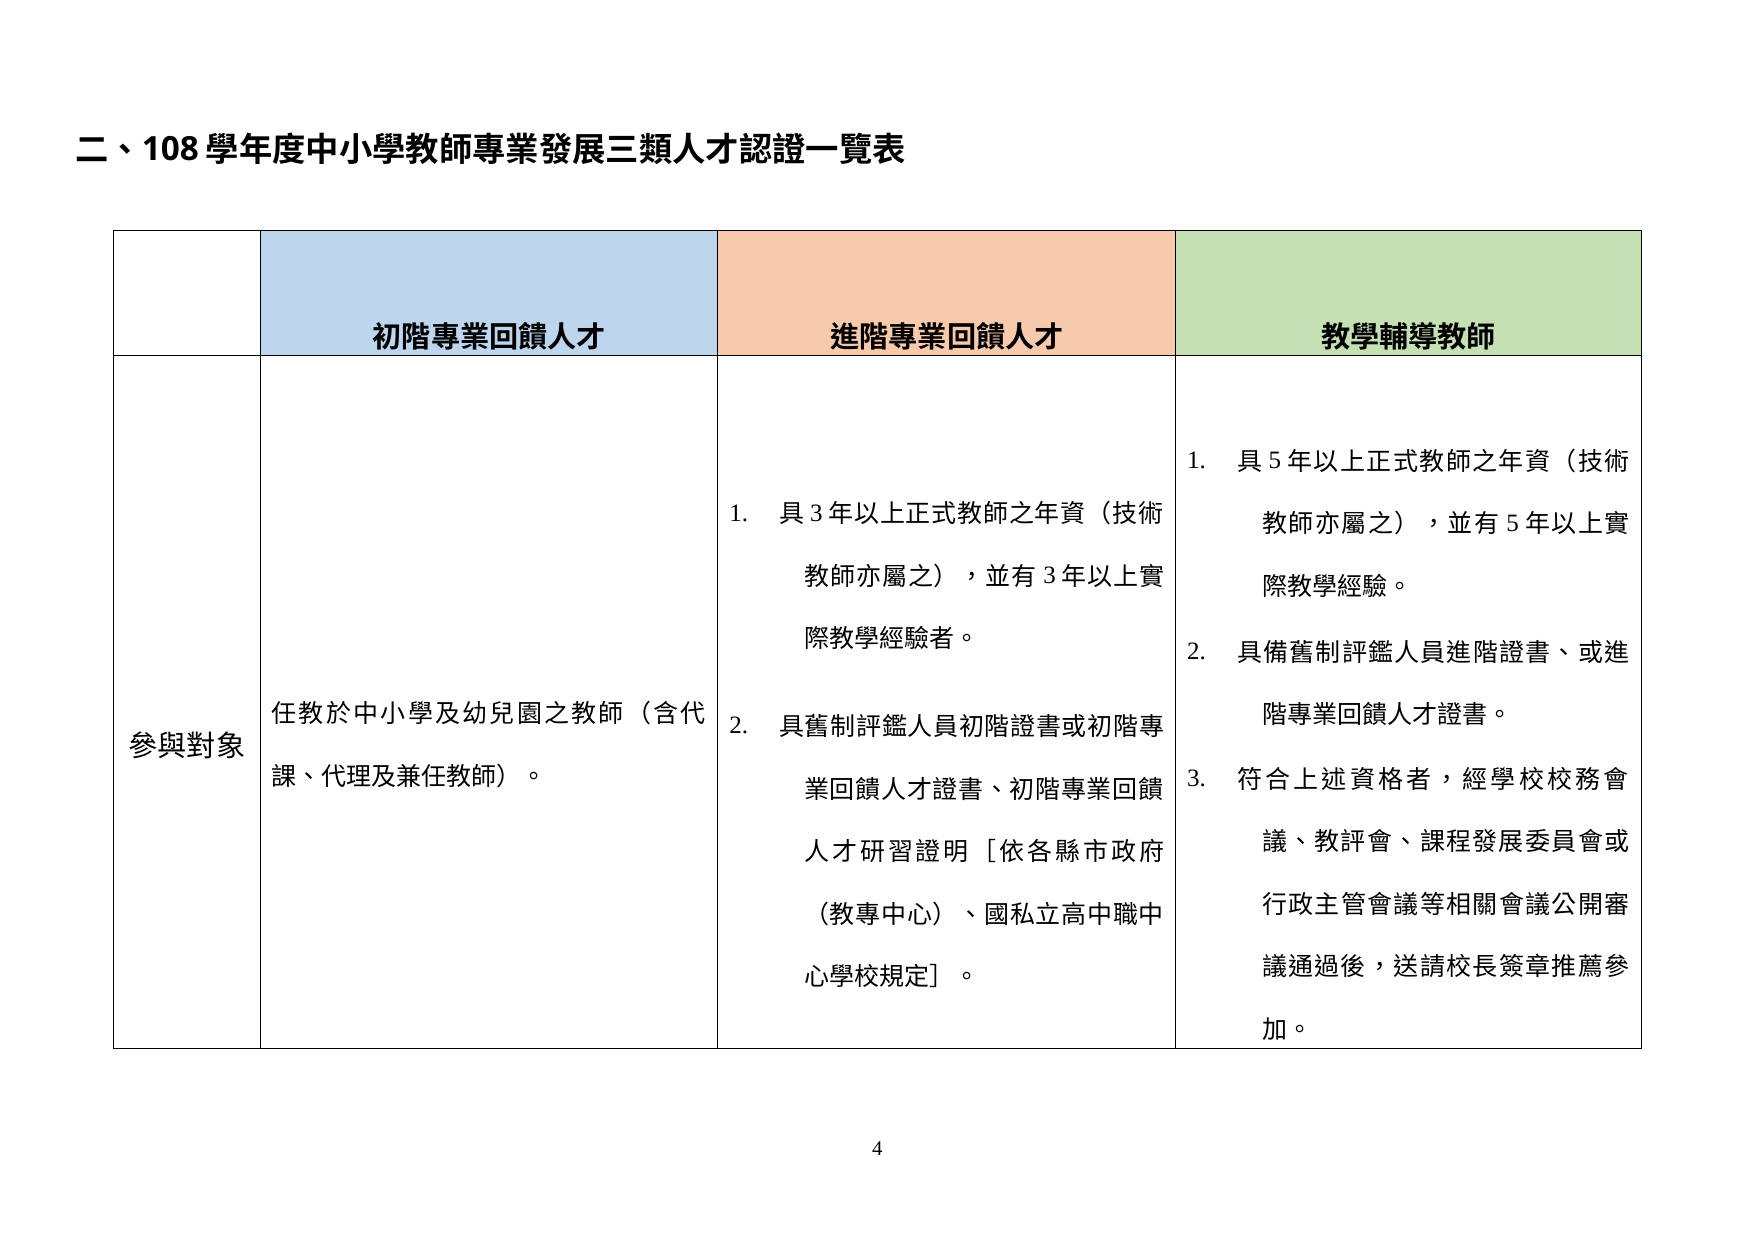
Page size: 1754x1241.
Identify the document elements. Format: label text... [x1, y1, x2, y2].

table_cell 參與對象 [114, 356, 260, 1048]
table_cell 具5年以上正式教師之年資（技術教師亦屬之），並有5年以上實際教學經驗。 具備舊制評鑑人員進階證書、或進階專業回饋人才證書。 符合上述資格者，經學校校務會議、教評會、課程發展委員會或行政主管會議等相關會議公開審議通過後，送請校長簽章推薦參加。 [1176, 356, 1641, 1048]
subtitle 二、108學年度中小學教師專業發展三類人才認證一覽表 [75, 105, 1679, 168]
table_cell 具3年以上正式教師之年資（技術教師亦屬之），並有3年以上實際教學經驗者。 具舊制評鑑人員初階證書或初階專業回饋人才證書、初階專業回饋人才研習證明［依各縣市政府（教專中心）、國私立高中職中心學校規定］。 [718, 356, 1175, 1048]
table_cell 任教於中小學及幼兒園之教師（含代課、代理及兼任教師）。 [261, 356, 717, 1048]
table_header [114, 231, 260, 355]
table_header 教學輔導教師 [1176, 231, 1641, 355]
table_header 初階專業回饋人才 [261, 231, 717, 355]
table_header 進階專業回饋人才 [718, 231, 1175, 355]
